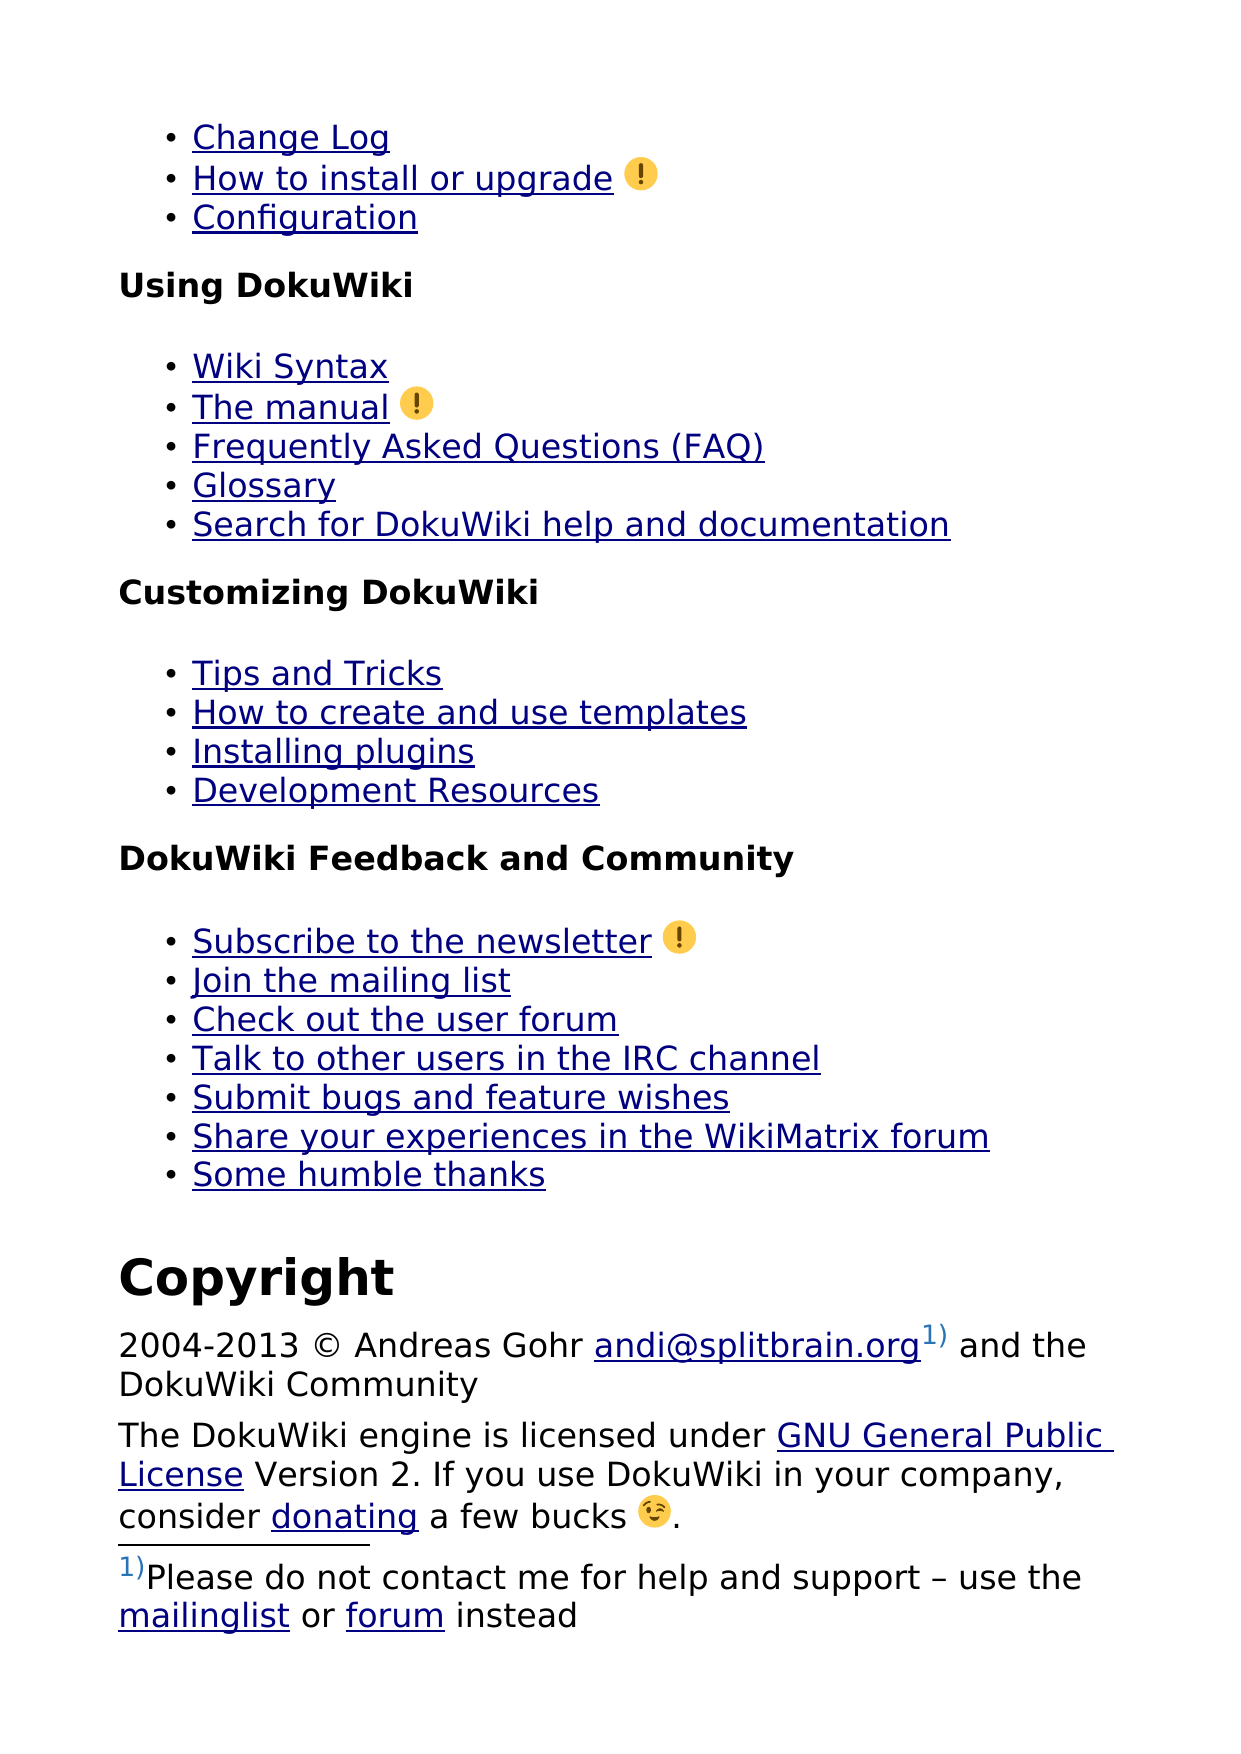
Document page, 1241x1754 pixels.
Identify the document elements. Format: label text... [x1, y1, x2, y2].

text 2004-2013 © Andreas Gohr andi@splitbrain.org and the DokuWiki Community [118, 1320, 1122, 1404]
list The manual [177, 386, 1122, 428]
list Glossary [177, 467, 1122, 505]
list How to create and use templates [177, 693, 1122, 732]
subtitle Copyright [118, 1249, 1122, 1307]
list Join the mailing list [177, 962, 1122, 1001]
list Submit bugs and feature wishes [177, 1078, 1122, 1117]
list Tips and Tricks [177, 654, 1122, 693]
list Configuration [177, 198, 1122, 237]
list Change Log [177, 118, 1122, 157]
list Installing plugins [177, 732, 1122, 771]
text Customizing DokuWiki [118, 574, 1122, 613]
list Share your experiences in the WikiMatrix forum [177, 1117, 1122, 1156]
list Search for DokuWiki help and documentation [177, 505, 1122, 544]
text The DokuWiki engine is licensed under GNU General Public License Version 2. If you use DokuWiki in your company, consider donating a few bucks . [118, 1417, 1122, 1536]
list How to install or upgrade [177, 157, 1122, 198]
list Development Resources [177, 771, 1122, 810]
list Check out the user forum [177, 1001, 1122, 1039]
list Some humble thanks [177, 1156, 1122, 1195]
list Talk to other users in the IRC channel [177, 1039, 1122, 1078]
list Wiki Syntax [177, 347, 1122, 386]
text Please do not contact me for help and support – use the mailinglist or forum instead [118, 1551, 1122, 1636]
text DokuWiki Feedback and Community [118, 839, 1122, 878]
list Subscribe to the newsletter [177, 920, 1122, 962]
list Frequently Asked Questions (FAQ) [177, 428, 1122, 467]
text Using DokuWiki [118, 267, 1122, 306]
